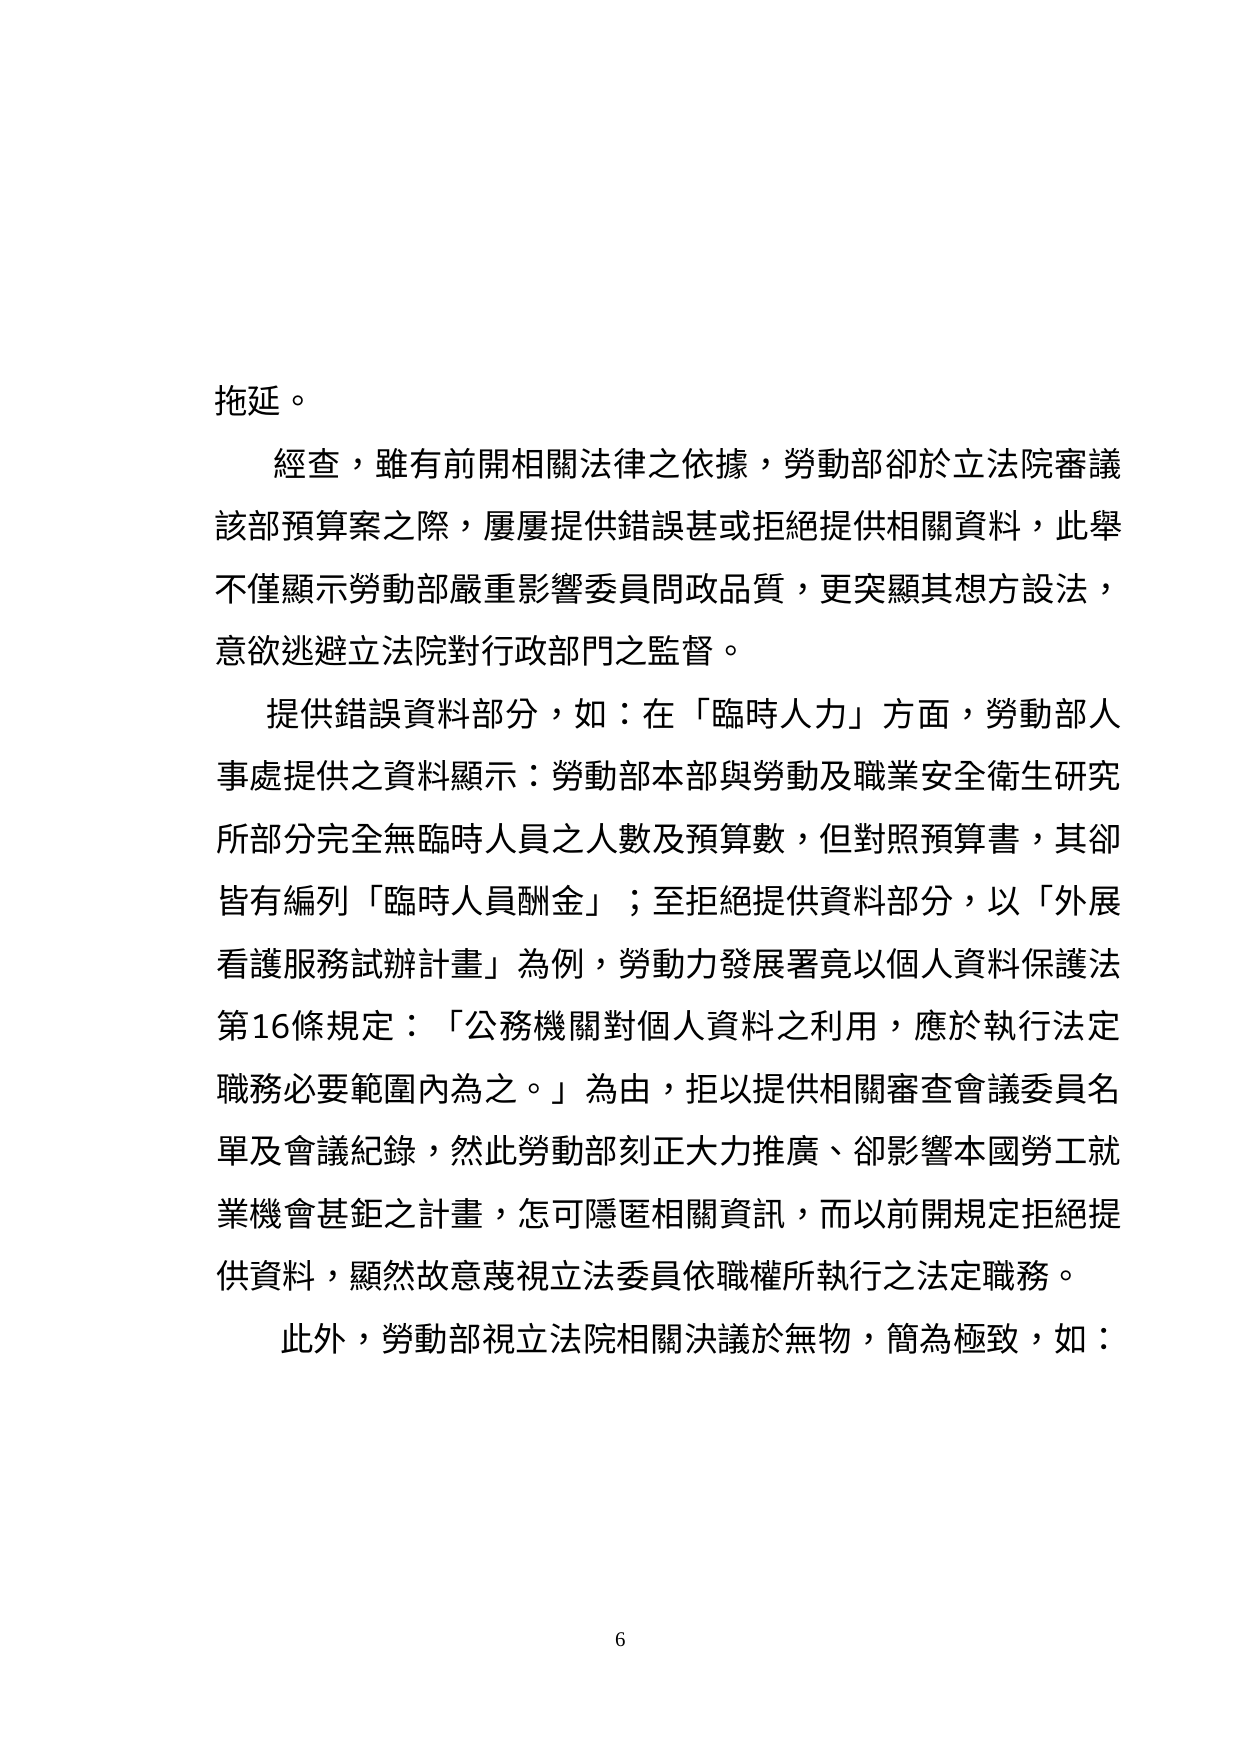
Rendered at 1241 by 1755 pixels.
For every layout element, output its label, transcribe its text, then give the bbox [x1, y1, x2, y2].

text 此外，勞動部視立法院相關決議於無物，簡為極致，如： [213, 1295, 1122, 1358]
text 拖延。 [118, 358, 1122, 420]
text 提供錯誤資料部分，如：在「臨時人力」方面，勞動部人事處提供之資料顯示：勞動部本部與勞動及職業安全衛生研究所部分完全無臨時人員之人數及預算數，但對照預算書，其卻皆有編列「臨時人員酬金」；至拒絕提供資料部分，以「外展看護服務試辦計畫」為例，勞動力發展署竟以個人資料保護法第16條規定：「公務機關對個人資料之利用，應於執行法定職務必要範圍內為之。」為由，拒以提供相關審查會議委員名單及會議紀錄，然此勞動部刻正大力推廣、卻影響本國勞工就業機會甚鉅之計畫，怎可隱匿相關資訊，而以前開規定拒絕提供資料，顯然故意蔑視立法委員依職權所執行之法定職務。 [216, 670, 1122, 1295]
text 經查，雖有前開相關法律之依據，勞動部卻於立法院審議該部預算案之際，屢屢提供錯誤甚或拒絕提供相關資料，此舉不僅顯示勞動部嚴重影響委員問政品質，更突顯其想方設法，意欲逃避立法院對行政部門之監督。 [214, 420, 1122, 670]
